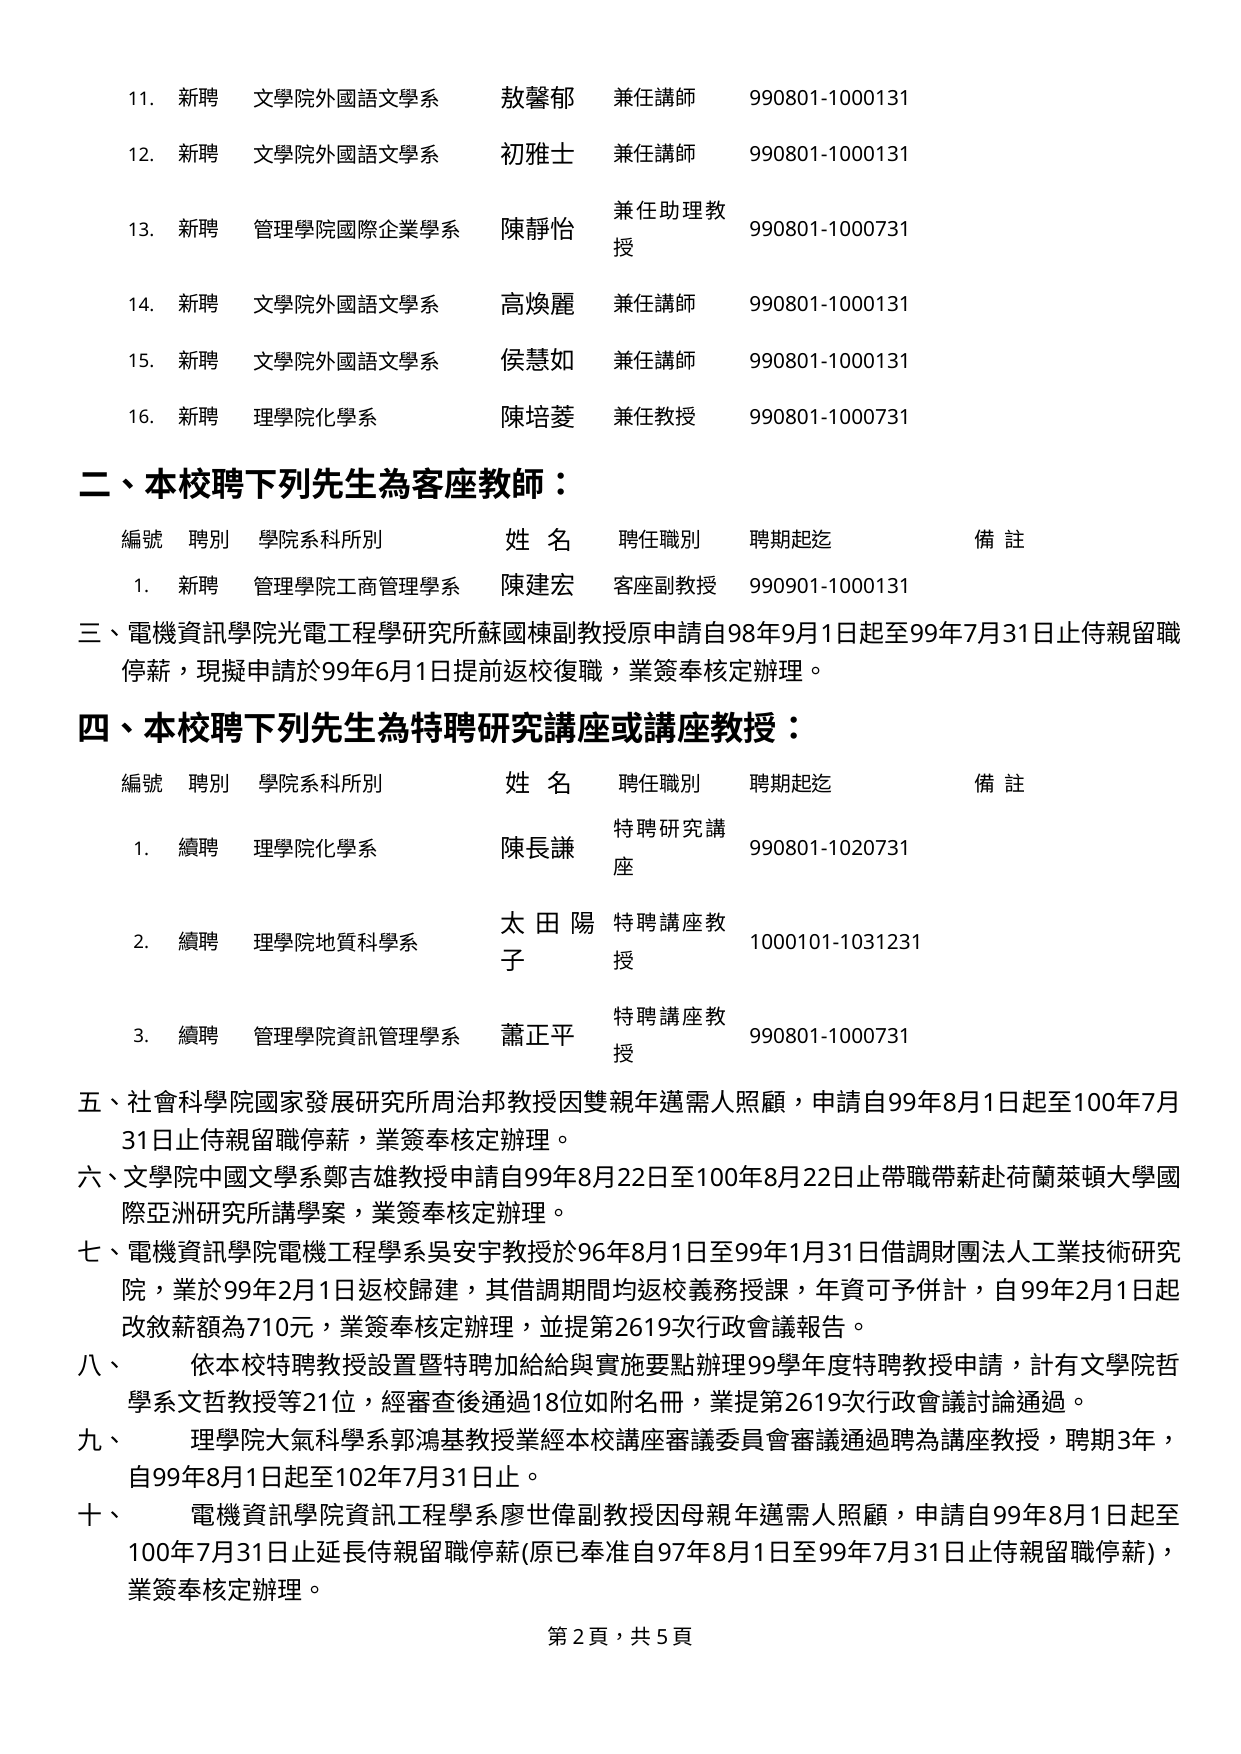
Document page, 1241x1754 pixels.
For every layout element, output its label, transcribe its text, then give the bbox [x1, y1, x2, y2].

table_cell 特聘研究講座 [607, 801, 738, 894]
table_cell [963, 276, 1179, 332]
table_cell 兼任講師 [607, 332, 738, 388]
table_cell 兼任講師 [607, 276, 738, 332]
table_cell 陳建宏 [494, 557, 607, 613]
table_cell 新聘 [172, 126, 247, 182]
table_cell 990801-1000731 [738, 182, 963, 276]
text 七、電機資訊學院電機工程學系吳安宇教授於96年8月1日至99年1月31日借調財團法人工業技術研究院，業於99年2月1日返校歸建，其借調期間均返校義務授課，年資可予併計，自99年2月1日起改敘薪額為710元，業簽奉核定辦理，並提第2619次行政會議報告。 [77, 1232, 1181, 1344]
table_cell 初雅士 [494, 126, 607, 182]
table_cell 侯慧如 [494, 332, 607, 388]
table_cell 理學院化學系 [247, 388, 494, 444]
table_header 聘任職別 [607, 520, 738, 557]
table_cell 990801-1000131 [738, 126, 963, 182]
table_cell 陳長謙 [494, 801, 607, 894]
table_cell 15. [115, 332, 172, 388]
table_cell 敖馨郁 [494, 70, 607, 126]
table_cell 1000101-1031231 [738, 895, 963, 988]
text 三、電機資訊學院光電工程學研究所蘇國棟副教授原申請自98年9月1日起至99年7月31日止侍親留職停薪，現擬申請於99年6月1日提前返校復職，業簽奉核定辦理。 [77, 613, 1181, 688]
table_cell 管理學院國際企業學系 [247, 182, 494, 276]
table_cell [963, 182, 1179, 276]
table_cell 12. [115, 126, 172, 182]
table_header 備 註 [963, 520, 1179, 557]
table_cell 特聘講座教授 [607, 988, 738, 1082]
table_cell 990801-1020731 [738, 801, 963, 894]
table_header 姓 名 [494, 520, 607, 557]
table_cell 新聘 [172, 276, 247, 332]
table_header 聘任職別 [607, 763, 738, 801]
table_cell 新聘 [172, 388, 247, 444]
table_cell [963, 388, 1179, 444]
text 五、社會科學院國家發展研究所周治邦教授因雙親年邁需人照顧，申請自99年8月1日起至100年7月31日止侍親留職停薪，業簽奉核定辦理。 [77, 1082, 1181, 1157]
table_cell 客座副教授 [607, 557, 738, 613]
text 六、文學院中國文學系鄭吉雄教授申請自99年8月22日至100年8月22日止帶職帶薪赴荷蘭萊頓大學國際亞洲研究所講學案，業簽奉核定辦理。 [77, 1157, 1181, 1232]
table_cell 2. [115, 895, 172, 988]
text 四、本校聘下列先生為特聘研究講座或講座教授： [77, 688, 1181, 763]
table_cell 11. [115, 70, 172, 126]
table_cell 兼任講師 [607, 126, 738, 182]
table_cell [963, 988, 1179, 1082]
table_cell 14. [115, 276, 172, 332]
table_cell 陳靜怡 [494, 182, 607, 276]
table_cell 990801-1000131 [738, 332, 963, 388]
table_cell 理學院地質科學系 [247, 895, 494, 988]
list 依本校特聘教授設置暨特聘加給給與實施要點辦理99學年度特聘教授申請，計有文學院哲學系文哲教授等21位，經審查後通過18位如附名冊，業提第2619次行政會議討論通過。 [77, 1344, 1181, 1419]
table_cell 文學院外國語文學系 [247, 276, 494, 332]
table_cell 1. [115, 801, 172, 894]
table_cell 蕭正平 [494, 988, 607, 1082]
table_cell 管理學院資訊管理學系 [247, 988, 494, 1082]
table_cell 1. [115, 557, 172, 613]
table_cell [963, 70, 1179, 126]
table_cell 續聘 [172, 988, 247, 1082]
table_cell 特聘講座教授 [607, 895, 738, 988]
table_cell 文學院外國語文學系 [247, 70, 494, 126]
table_cell 990901-1000131 [738, 557, 963, 613]
table_header 編號 [115, 763, 172, 801]
table_cell 兼任講師 [607, 70, 738, 126]
table_cell 兼任助理教授 [607, 182, 738, 276]
table_cell 新聘 [172, 557, 247, 613]
table_cell 3. [115, 988, 172, 1082]
table_cell 990801-1000731 [738, 988, 963, 1082]
table_cell 兼任教授 [607, 388, 738, 444]
table_cell 文學院外國語文學系 [247, 332, 494, 388]
table_cell [963, 895, 1179, 988]
table_cell 高煥麗 [494, 276, 607, 332]
table_cell 990801-1000731 [738, 388, 963, 444]
table_header 聘別 [172, 763, 247, 801]
table_header 聘期起迄 [738, 520, 963, 557]
table_cell 新聘 [172, 70, 247, 126]
table_cell 管理學院工商管理學系 [247, 557, 494, 613]
table_cell 續聘 [172, 801, 247, 894]
table_cell 新聘 [172, 182, 247, 276]
list 電機資訊學院資訊工程學系廖世偉副教授因母親年邁需人照顧，申請自99年8月1日起至100年7月31日止延長侍親留職停薪(原已奉准自97年8月1日至99年7月31日止侍親留職停薪)，業簽奉核定辦理。 [77, 1494, 1181, 1607]
table_header 編號 [115, 520, 172, 557]
table_header 學院系科所別 [247, 520, 494, 557]
table_header 備 註 [963, 763, 1179, 801]
table_header 聘期起迄 [738, 763, 963, 801]
text 二、本校聘下列先生為客座教師： [78, 444, 1181, 519]
table_header 學院系科所別 [247, 763, 494, 801]
table_cell 990801-1000131 [738, 70, 963, 126]
table_cell 理學院化學系 [247, 801, 494, 894]
table_cell 文學院外國語文學系 [247, 126, 494, 182]
table_header 聘別 [172, 520, 247, 557]
table_cell 13. [115, 182, 172, 276]
table_header 姓 名 [494, 763, 607, 801]
table_cell 新聘 [172, 332, 247, 388]
table_cell [963, 126, 1179, 182]
table_cell 陳培菱 [494, 388, 607, 444]
table_cell [963, 801, 1179, 894]
list 理學院大氣科學系郭鴻基教授業經本校講座審議委員會審議通過聘為講座教授，聘期3年，自99年8月1日起至102年7月31日止。 [77, 1419, 1181, 1494]
table_cell 續聘 [172, 895, 247, 988]
table_cell 太田陽子 [494, 895, 607, 988]
table_cell [963, 557, 1179, 613]
table_cell 990801-1000131 [738, 276, 963, 332]
table_cell 16. [115, 388, 172, 444]
table_cell [963, 332, 1179, 388]
